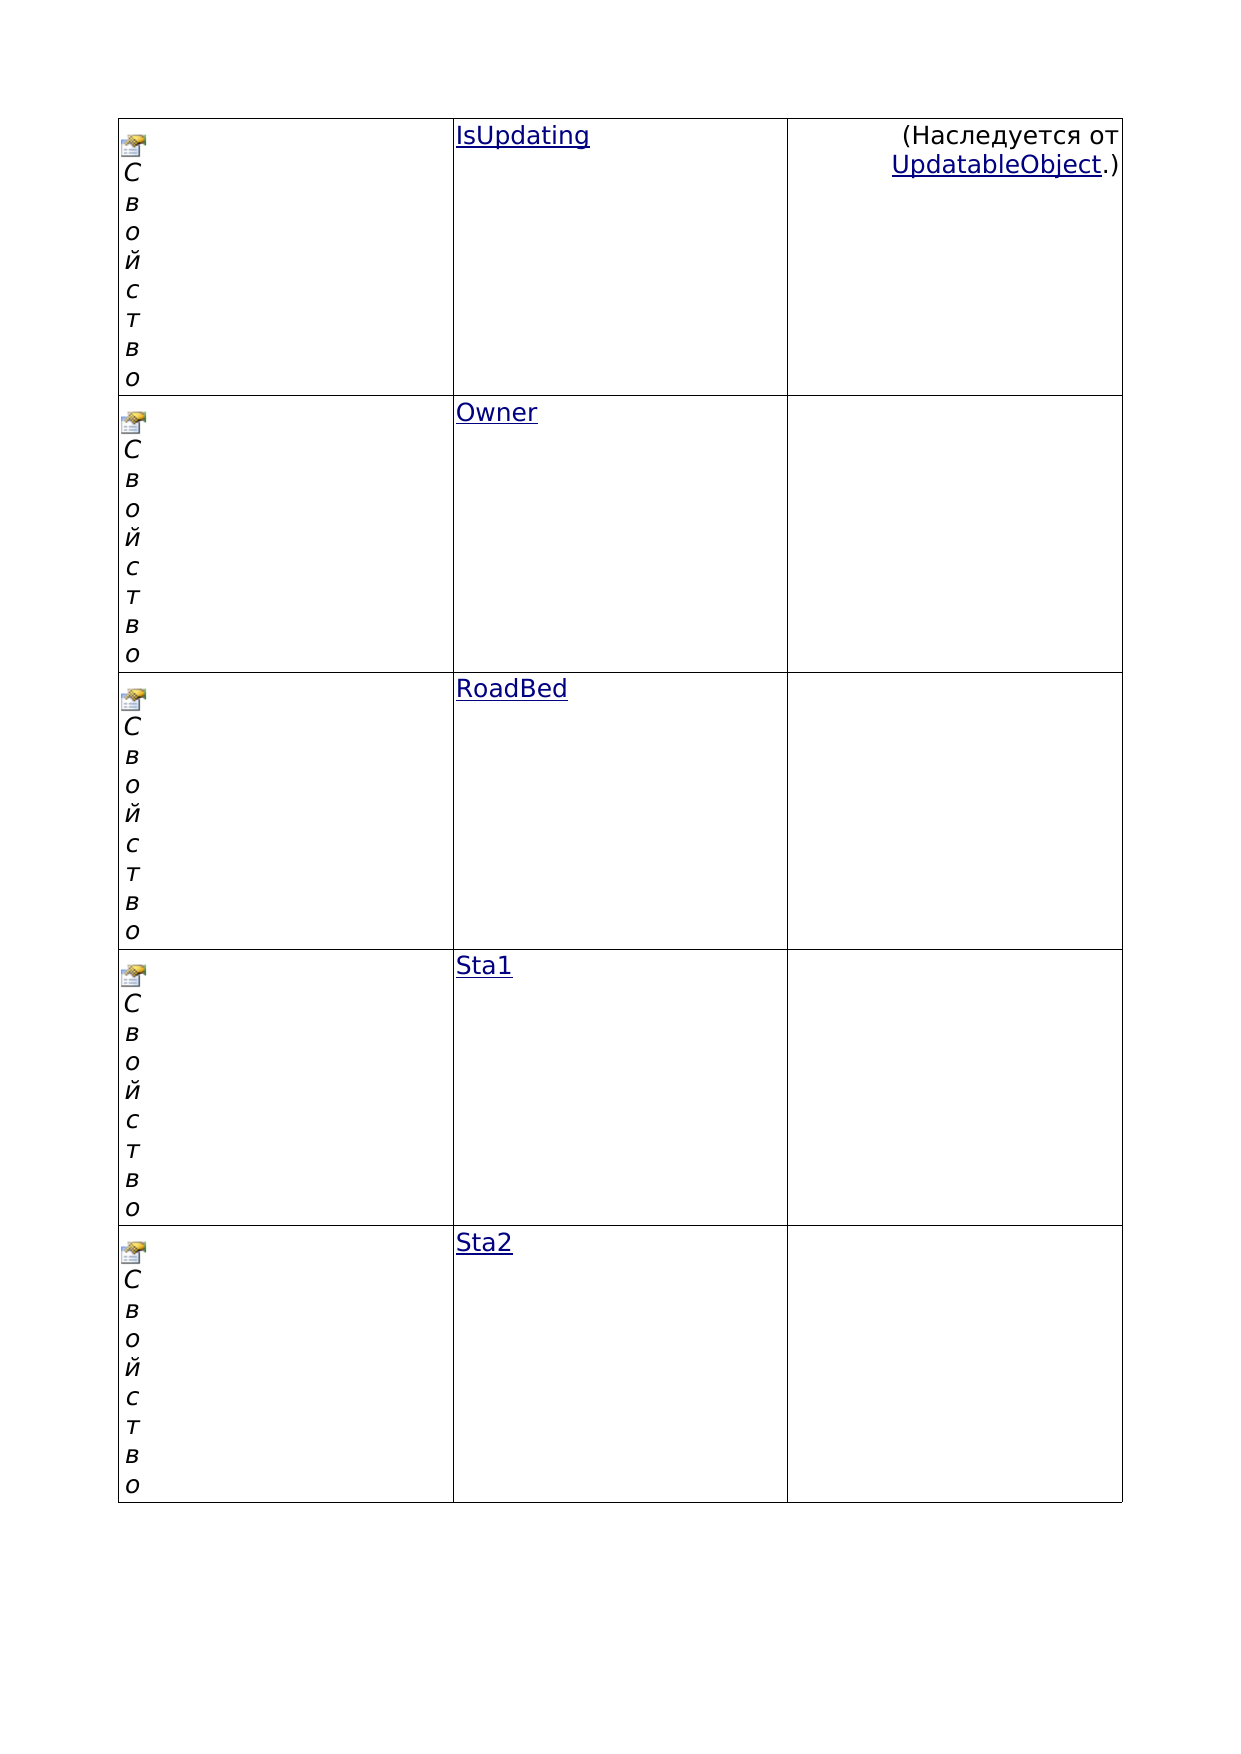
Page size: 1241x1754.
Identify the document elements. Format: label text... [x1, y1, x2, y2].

table_cell [788, 673, 1122, 948]
table_cell [788, 950, 1122, 1225]
picture [121, 410, 147, 436]
table_cell [119, 1226, 453, 1502]
picture [121, 1240, 147, 1266]
table_cell Sta1 [454, 950, 787, 1225]
table_cell IsUpdating [454, 119, 787, 395]
table_cell (Наследуется от UpdatableObject.) [788, 119, 1122, 395]
table_cell Sta2 [454, 1226, 787, 1502]
table_cell Owner [454, 396, 787, 672]
table_cell RoadBed [454, 673, 787, 948]
table_cell [119, 673, 453, 948]
table_cell [119, 950, 453, 1225]
picture [121, 133, 147, 159]
table_cell [788, 1226, 1122, 1502]
table_cell [119, 119, 453, 395]
picture [121, 963, 147, 989]
table_cell [788, 396, 1122, 672]
table_cell [119, 396, 453, 672]
picture [121, 687, 147, 713]
